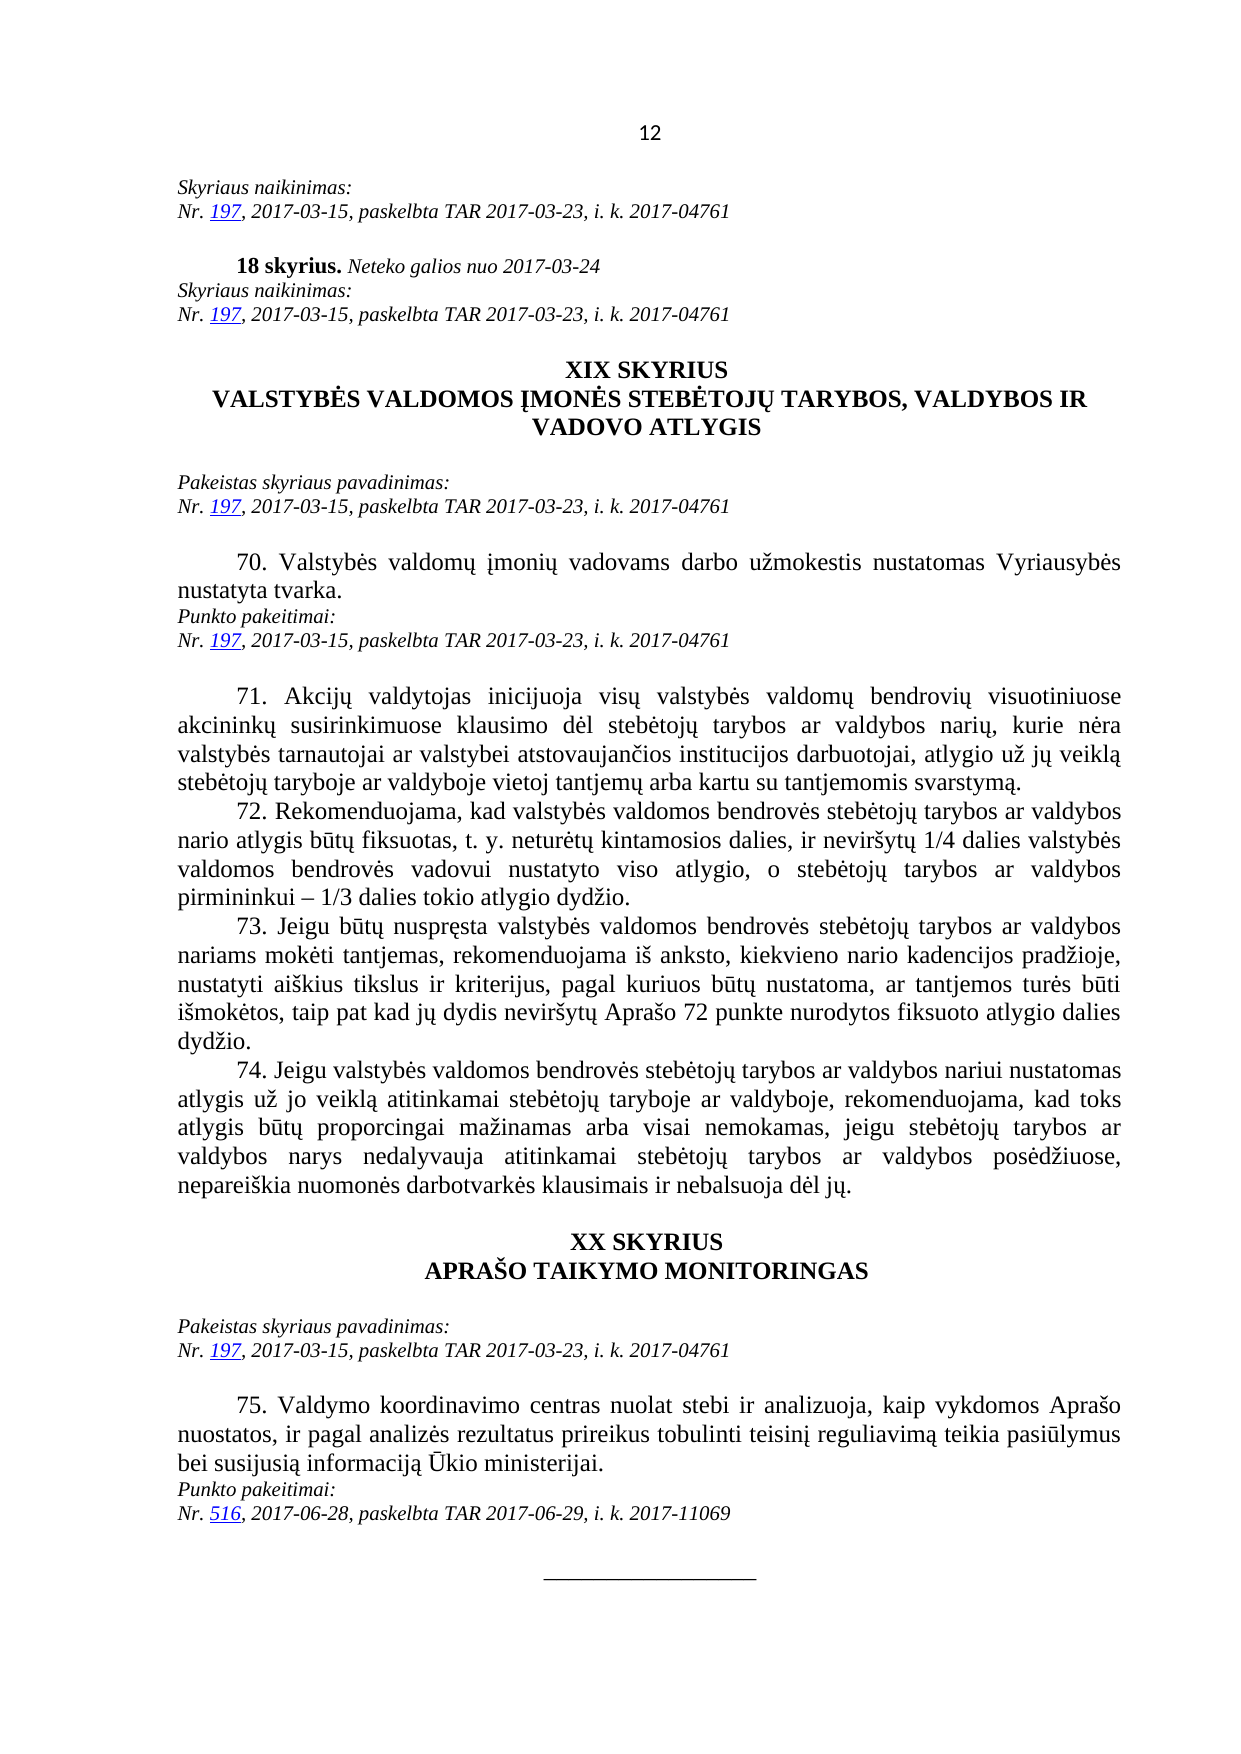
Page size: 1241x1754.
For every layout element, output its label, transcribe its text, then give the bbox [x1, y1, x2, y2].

text Pakeistas skyriaus pavadinimas: [177, 470, 1122, 494]
text XIX SKYRIUS VALSTYBĖS VALDOMOS ĮMONĖS STEBĖTOJŲ TARYBOS, VALDYBOS IR VADOVO ATLYGIS [177, 355, 1122, 441]
text Nr. 197, 2017-03-15, paskelbta TAR 2017-03-23, i. k. 2017-04761 [177, 494, 1122, 518]
text 70. Valstybės valdomų įmonių vadovams darbo užmokestis nustatomas Vyriausybės nustatyta tvarka. [177, 547, 1122, 604]
text 74. Jeigu valstybės valdomos bendrovės stebėtojų tarybos ar valdybos nariui nustatomas atlygis už jo veiklą atitinkamai stebėtojų taryboje ar valdyboje, rekomenduojama, kad toks atlygis būtų proporcingai mažinamas arba visai nemokamas, jeigu stebėtojų tarybos ar valdybos narys nedalyvauja atitinkamai stebėtojų tarybos ar valdybos posėdžiuose, nepareiškia nuomonės darbotvarkės klausimais ir nebalsuoja dėl jų. [177, 1055, 1122, 1199]
text 73. Jeigu būtų nuspręsta valstybės valdomos bendrovės stebėtojų tarybos ar valdybos nariams mokėti tantjemas, rekomenduojama iš anksto, kiekvieno nario kadencijos pradžioje, nustatyti aiškius tikslus ir kriterijus, pagal kuriuos būtų nustatoma, ar tantjemos turės būti išmokėtos, taip pat kad jų dydis neviršytų Aprašo 72 punkte nurodytos fiksuoto atlygio dalies dydžio. [177, 911, 1122, 1055]
text 75. Valdymo koordinavimo centras nuolat stebi ir analizuoja, kaip vykdomos Aprašo nuostatos, ir pagal analizės rezultatus prireikus tobulinti teisinį reguliavimą teikia pasiūlymus bei susijusią informaciją Ūkio ministerijai. [177, 1391, 1122, 1477]
text Punkto pakeitimai: [177, 604, 1122, 628]
text Nr. 197, 2017-03-15, paskelbta TAR 2017-03-23, i. k. 2017-04761 [177, 302, 1122, 326]
text Skyriaus naikinimas: [177, 175, 1122, 199]
text Pakeistas skyriaus pavadinimas: [177, 1314, 1122, 1338]
text Punkto pakeitimai: [177, 1477, 1122, 1501]
text Nr. 516, 2017-06-28, paskelbta TAR 2017-06-29, i. k. 2017-11069 [177, 1501, 1122, 1525]
text XX SKYRIUS APRAŠO TAIKYMO MONITORINGAS [177, 1227, 1122, 1285]
text Skyriaus naikinimas: [177, 278, 1122, 302]
text Nr. 197, 2017-03-15, paskelbta TAR 2017-03-23, i. k. 2017-04761 [177, 1338, 1122, 1362]
text _________________ [177, 1554, 1122, 1582]
text Nr. 197, 2017-03-15, paskelbta TAR 2017-03-23, i. k. 2017-04761 [177, 199, 1122, 223]
text 72. Rekomenduojama, kad valstybės valdomos bendrovės stebėtojų tarybos ar valdybos nario atlygis būtų fiksuotas, t. y. neturėtų kintamosios dalies, ir neviršytų 1/4 dalies valstybės valdomos bendrovės vadovui nustatyto viso atlygio, o stebėtojų tarybos ar valdybos pirmininkui – 1/3 dalies tokio atlygio dydžio. [177, 796, 1122, 911]
text Nr. 197, 2017-03-15, paskelbta TAR 2017-03-23, i. k. 2017-04761 [177, 628, 1122, 652]
text 18 skyrius. Neteko galios nuo 2017-03-24 [177, 252, 1122, 278]
text 71. Akcijų valdytojas inicijuoja visų valstybės valdomų bendrovių visuotiniuose akcininkų susirinkimuose klausimo dėl stebėtojų tarybos ar valdybos narių, kurie nėra valstybės tarnautojai ar valstybei atstovaujančios institucijos darbuotojai, atlygio už jų veiklą stebėtojų taryboje ar valdyboje vietoj tantjemų arba kartu su tantjemomis svarstymą. [177, 681, 1122, 796]
